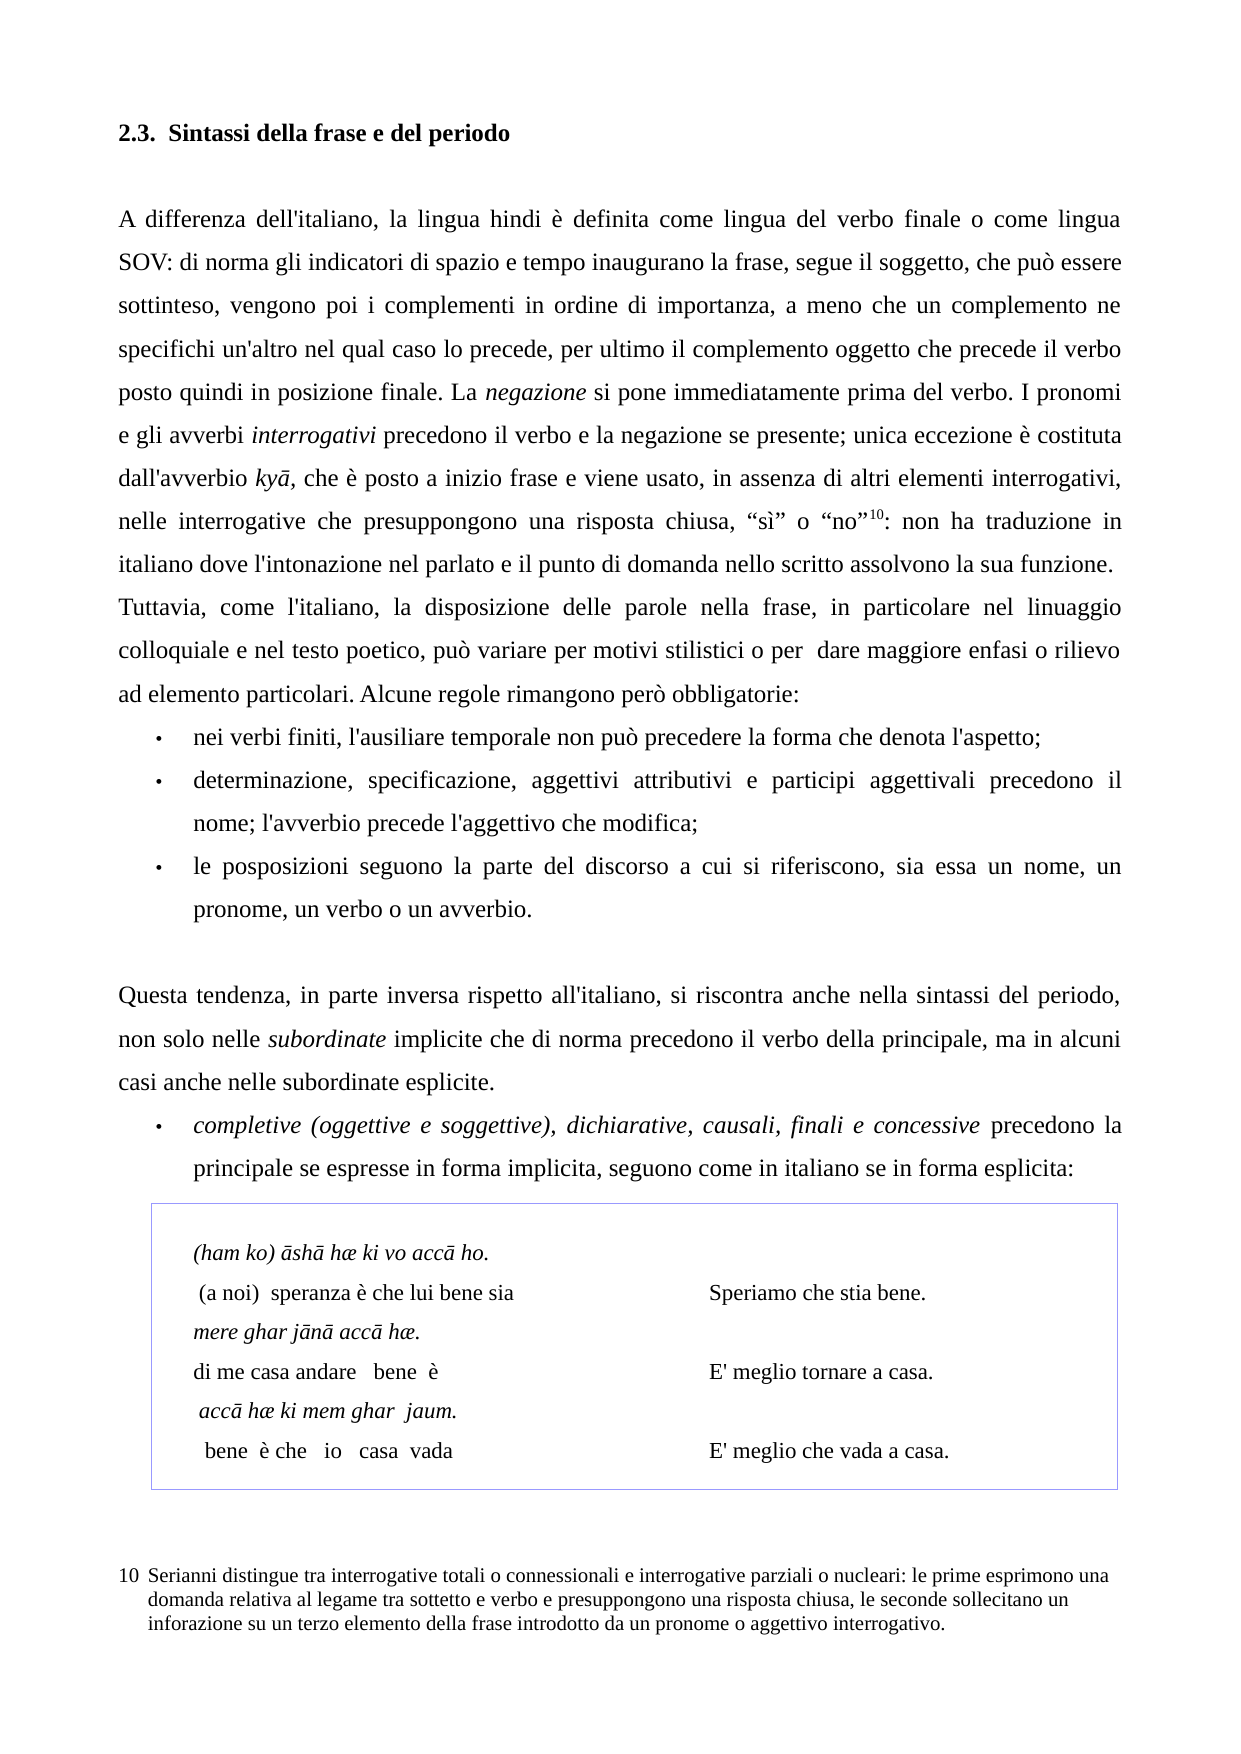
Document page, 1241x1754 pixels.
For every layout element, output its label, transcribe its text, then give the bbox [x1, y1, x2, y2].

text A differenza dell'italiano, la lingua hindi è definita come lingua del verbo finale o come lingua SOV: di norma gli indicatori di spazio e tempo inaugurano la frase, segue il soggetto, che può essere sottinteso, vengono poi i complementi in ordine di importanza, a meno che un complemento ne specifichi un'altro nel qual caso lo precede, per ultimo il complemento oggetto che precede il verbo posto quindi in posizione finale. La negazione si pone immediatamente prima del verbo. I pronomi e gli avverbi interrogativi precedono il verbo e la negazione se presente; unica eccezione è costituta dall'avverbio kyā, che è posto a inizio frase e viene usato, in assenza di altri elementi interrogativi, nelle interrogative che presuppongono una risposta chiusa, “sì” o “no”: non ha traduzione in italiano dove l'intonazione nel parlato e il punto di domanda nello scritto assolvono la sua funzione. [118, 204, 1122, 578]
text 2.3. Sintassi della frase e del periodo [118, 118, 1122, 147]
list nei verbi finiti, l'ausiliare temporale non può precedere la forma che denota l'aspetto; [156, 722, 1122, 751]
list le posposizioni seguono la parte del discorso a cui si riferiscono, sia essa un nome, un pronome, un verbo o un avverbio. [156, 851, 1122, 923]
text Questa tendenza, in parte inversa rispetto all'italiano, si riscontra anche nella sintassi del periodo, non solo nelle subordinate implicite che di norma precedono il verbo della principale, ma in alcuni casi anche nelle subordinate esplicite. [118, 981, 1122, 1096]
text Serianni distingue tra interrogative totali o connessionali e interrogative parziali o nucleari: le prime esprimono una domanda relativa al legame tra sottetto e verbo e presuppongono una risposta chiusa, le seconde sollecitano un inforazione su un terzo elemento della frase introdotto da un pronome o aggettivo interrogativo. [118, 1563, 1122, 1635]
list determinazione, specificazione, aggettivi attributivi e participi aggettivali precedono il nome; l'avverbio precede l'aggettivo che modifica; [156, 765, 1122, 837]
text Tuttavia, come l'italiano, la disposizione delle parole nella frase, in particolare nel linuaggio colloquiale e nel testo poetico, può variare per motivi stilistici o per dare maggiore enfasi o rilievo ad elemento particolari. Alcune regole rimangono però obbligatorie: [118, 592, 1122, 707]
list completive (oggettive e soggettive), dichiarative, causali, finali e concessive precedono la principale se espresse in forma implicita, seguono come in italiano se in forma esplicita: [156, 1110, 1122, 1182]
